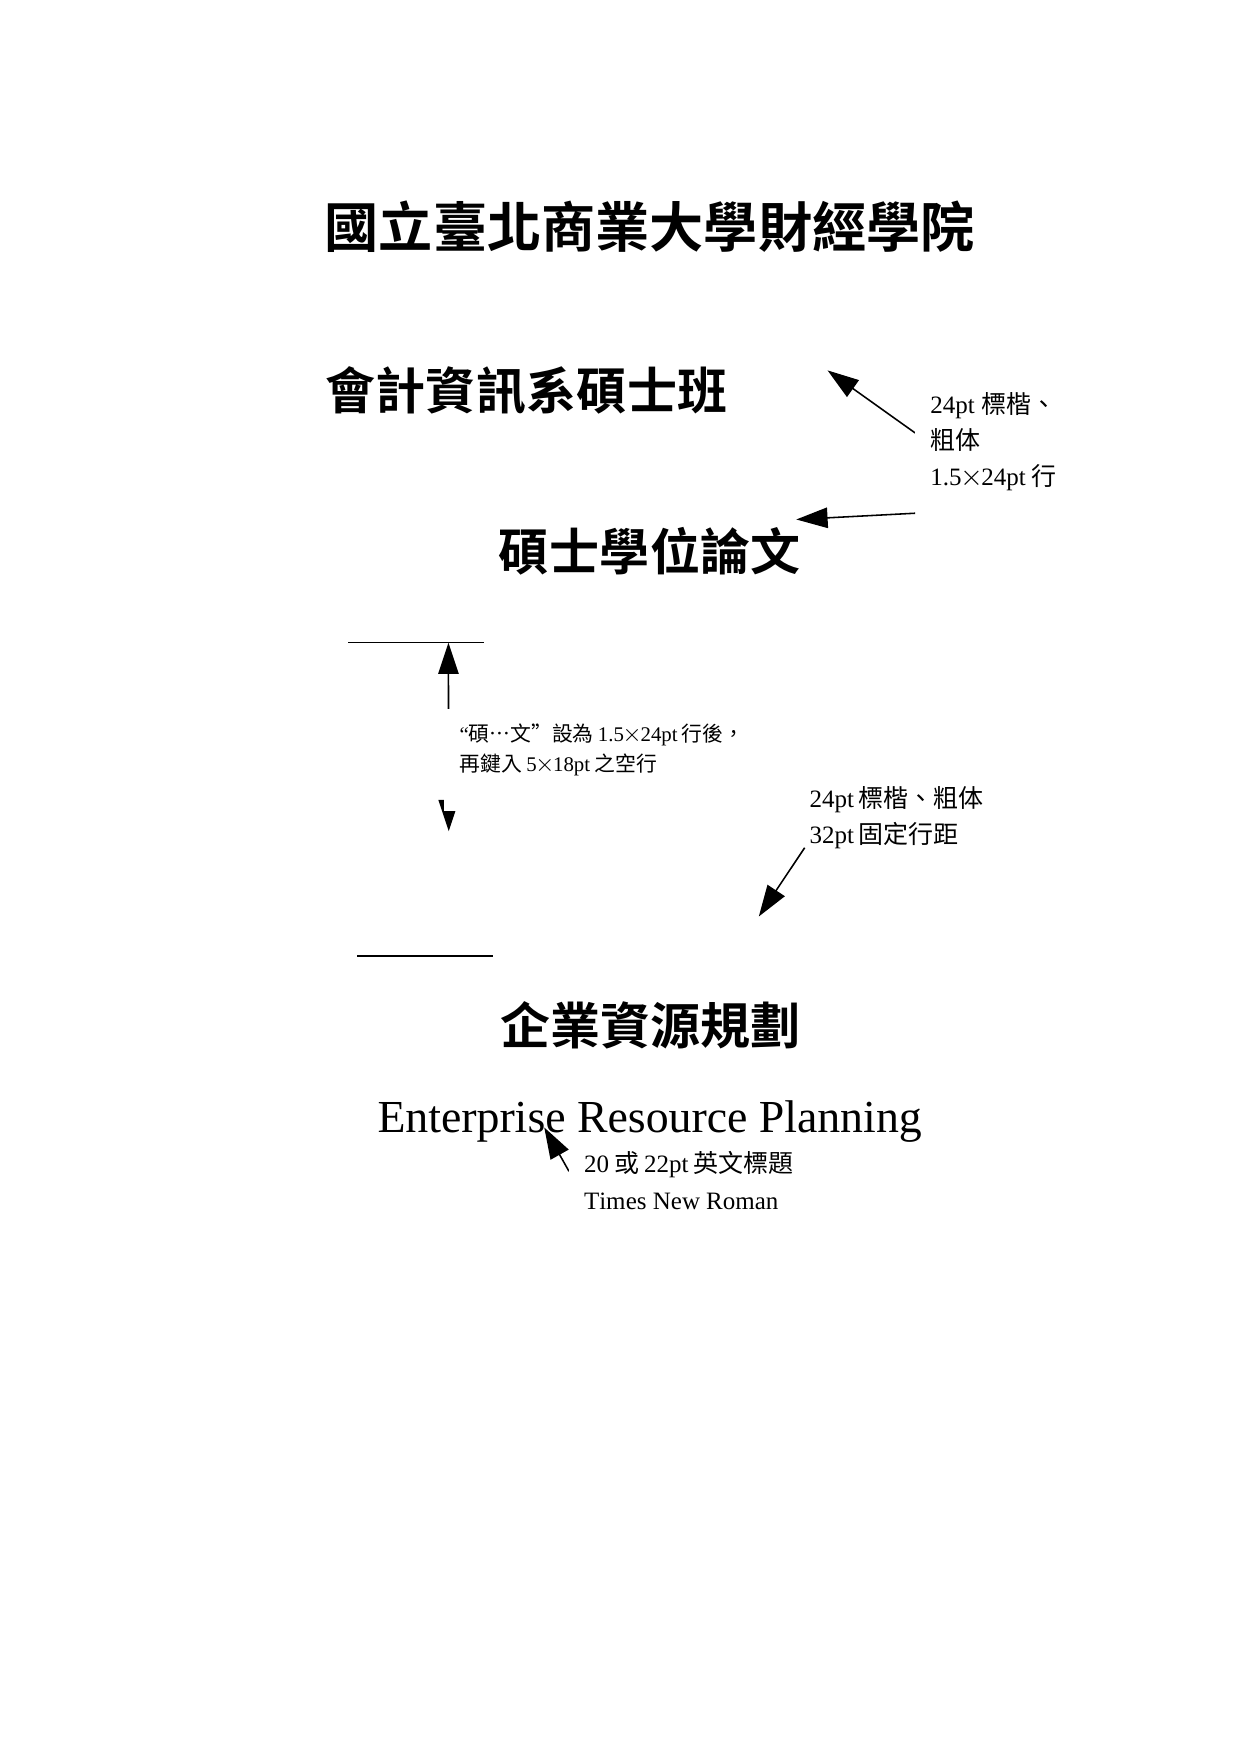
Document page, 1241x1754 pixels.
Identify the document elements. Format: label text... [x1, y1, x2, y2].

text 企業資源規劃 [207, 950, 1092, 1075]
text 1.524pt行 [930, 457, 1067, 493]
text 32pt固定行距 [809, 814, 1067, 851]
text 20或22pt英文標題 [584, 1143, 798, 1179]
text 24pt標楷、粗体 [809, 778, 1067, 814]
text “碩…文”設為1.524pt行後， [459, 717, 744, 747]
subtitle Enterprise Resource Planning [207, 1075, 1092, 1137]
text 會計資訊系碩士班 [207, 315, 1082, 510]
text Times New Roman [584, 1179, 798, 1217]
text 國立臺北商業大學財經學院 [207, 151, 989, 276]
text 再鍵入518pt之空行 [459, 747, 744, 777]
text 碩士學位論文 [207, 476, 1092, 601]
text 24pt 標楷、粗体 [930, 384, 1067, 457]
